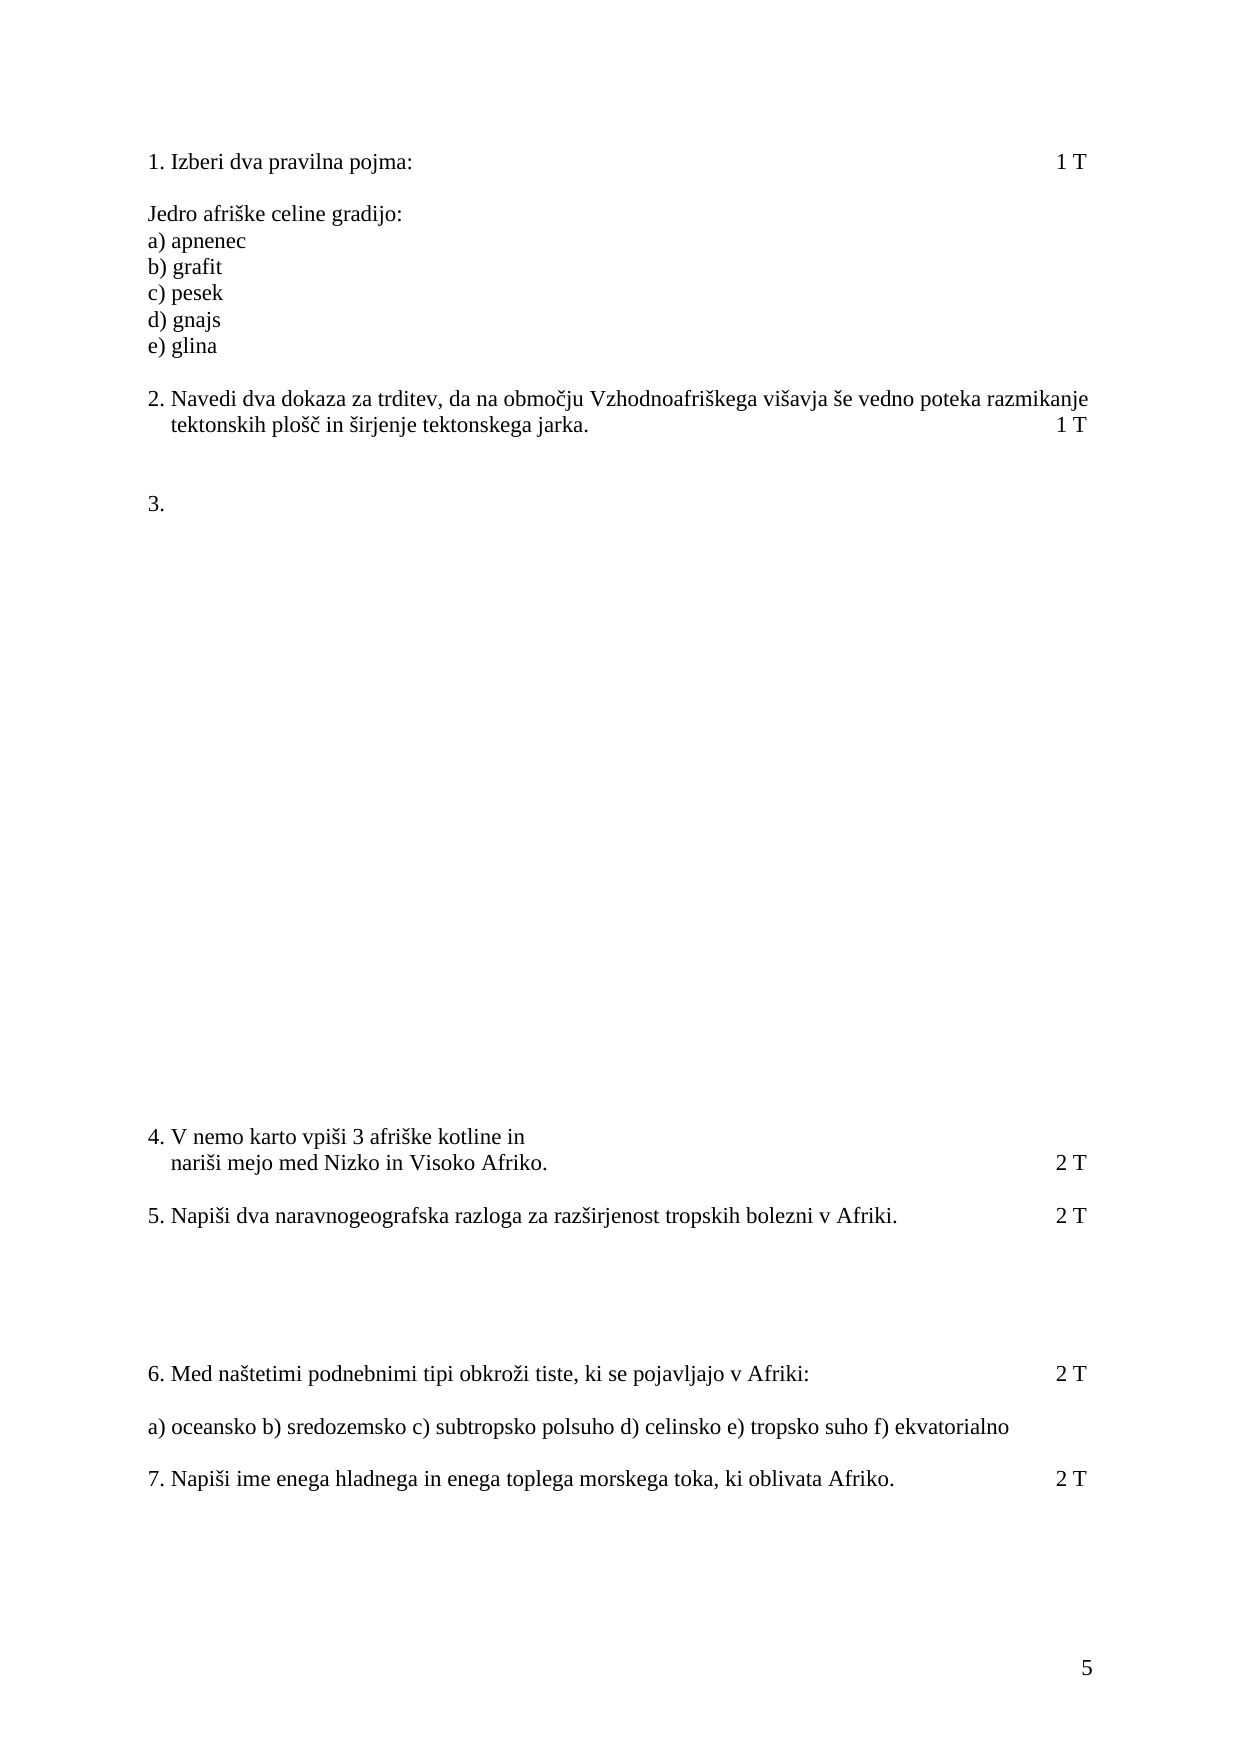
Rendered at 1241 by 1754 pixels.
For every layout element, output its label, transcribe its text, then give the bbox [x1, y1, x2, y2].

text Jedro afriške celine gradijo: [148, 200, 1092, 227]
text 1. Izberi dva pravilna pojma: 1 T [148, 148, 1092, 174]
text a) oceansko b) sredozemsko c) subtropsko polsuho d) celinsko e) tropsko suho f) ekvatorialno [148, 1413, 1092, 1439]
text e) glina [148, 332, 1092, 358]
text 4. V nemo karto vpiši 3 afriške kotline in [148, 1123, 1092, 1149]
text 2. Navedi dva dokaza za trditev, da na območju Vzhodnoafriškega višavja še vedno poteka razmikanje [148, 385, 1092, 411]
text nariši mejo med Nizko in Visoko Afriko. 2 T [148, 1149, 1092, 1176]
text 3. [148, 490, 1092, 517]
text d) gnajs [148, 306, 1092, 332]
text tektonskih plošč in širjenje tektonskega jarka. 1 T [148, 411, 1092, 438]
text a) apnenec [148, 227, 1092, 253]
text 7. Napiši ime enega hladnega in enega toplega morskega toka, ki oblivata Afriko. 2 T [148, 1465, 1092, 1492]
text b) grafit [148, 253, 1092, 279]
text c) pesek [148, 279, 1092, 306]
text 6. Med naštetimi podnebnimi tipi obkroži tiste, ki se pojavljajo v Afriki: 2 T [148, 1360, 1092, 1386]
text 5. Napiši dva naravnogeografska razloga za razširjenost tropskih bolezni v Afriki. 2 T [148, 1202, 1092, 1228]
